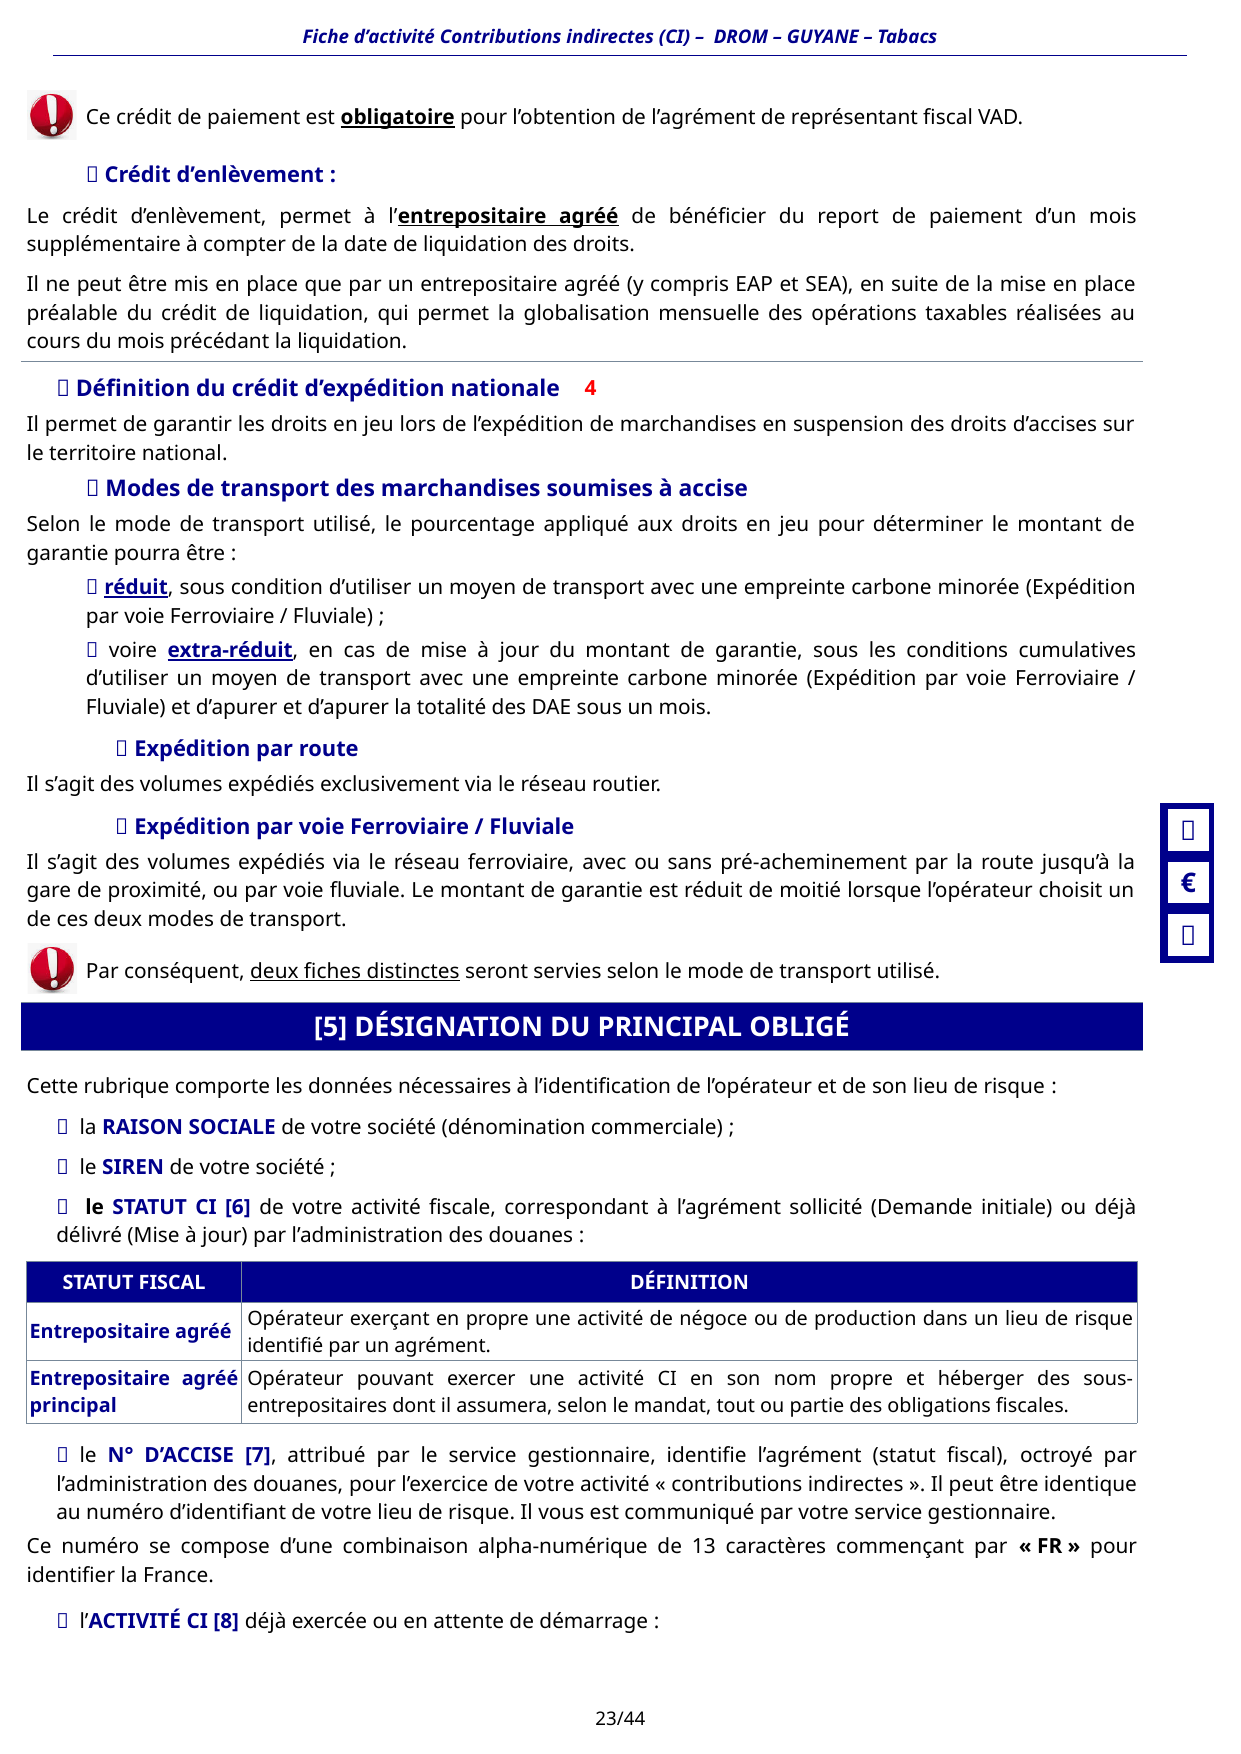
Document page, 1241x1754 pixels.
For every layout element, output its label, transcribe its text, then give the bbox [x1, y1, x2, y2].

table_cell Entrepositaire agréé principal [27, 1361, 241, 1423]
table_header DÉFINITION [242, 1262, 1137, 1302]
picture [27, 943, 78, 994]
picture [27, 90, 77, 140]
table_cell Cette rubrique comporte les données nécessaires à l’identification de l’opérateur et de son lieu de risque :  la RAISON SOCIALE de votre société (dénomination commerciale) ;  le SIREN de votre société ;  le STATUT CI [6] de votre activité fiscale, correspondant à l’agrément sollicité (Demande initiale) ou déjà délivré (Mise à jour) par l’administration des douanes :  le N° D’ACCISE [7], attribué par le service gestionnaire, identifie l’agrément (statut fiscal), octroyé par l’administration des douanes, pour l’exercice de votre activité « contributions indirectes ». Il peut être identique au numéro d’identifiant de votre lieu de risque. Il vous est communiqué par votre service gestionnaire. Ce numéro se compose d’une combinaison alpha-numérique de 13 caractères commençant par « FR » pour identifier la France.  l’ACTIVITÉ CI [8] déjà exercée ou en attente de démarrage : [21, 1051, 1143, 1644]
table_cell [5] DÉSIGNATION DU PRINCIPAL OBLIGÉ [21, 1003, 1143, 1050]
table_cell  Définition du crédit d’expédition nationale Il permet de garantir les droits en jeu lors de l’expédition de marchandises en suspension des droits d’accises sur le territoire national.  Modes de transport des marchandises soumises à accise Selon le mode de transport utilisé, le pourcentage appliqué aux droits en jeu pour déterminer le montant de garantie pourra être :  réduit, sous condition d’utiliser un moyen de transport avec une empreinte carbone minorée (Expédition par voie Ferroviaire / Fluviale) ;  voire extra-réduit, en cas de mise à jour du montant de garantie, sous les conditions cumulatives d’utiliser un moyen de transport avec une empreinte carbone minorée (Expédition par voie Ferroviaire / Fluviale) et d’apurer et d’apurer la totalité des DAE sous un mois.  Expédition par route Il s’agit des volumes expédiés exclusivement via le réseau routier.  Expédition par voie Ferroviaire / Fluviale Il s’agit des volumes expédiés via le réseau ferroviaire, avec ou sans pré-acheminement par la route jusqu’à la gare de proximité, ou par voie fluviale. Le montant de garantie est réduit de moitié lorsque l’opérateur choisit un de ces deux modes de transport. Par conséquent, deux fiches distinctes seront servies selon le mode de transport utilisé. [21, 362, 1143, 1002]
table_header [1143, 85, 1219, 1644]
table_cell Entrepositaire agréé [27, 1303, 241, 1360]
table_header STATUT FISCAL [27, 1262, 241, 1302]
table_cell Opérateur exerçant en propre une activité de négoce ou de production dans un lieu de risque identifié par un agrément. [242, 1303, 1137, 1360]
table_header Ce crédit de paiement est obligatoire pour l’obtention de l’agrément de représentant fiscal VAD.  Crédit d’enlèvement : Le crédit d’enlèvement, permet à l’entrepositaire agréé de bénéficier du report de paiement d’un mois supplémentaire à compter de la date de liquidation des droits. Il ne peut être mis en place que par un entrepositaire agréé (y compris EAP et SEA), en suite de la mise en place préalable du crédit de liquidation, qui permet la globalisation mensuelle des opérations taxables réalisées au cours du mois précédant la liquidation. [21, 85, 1143, 361]
table_cell Opérateur pouvant exercer une activité CI en son nom propre et héberger des sous-entrepositaires dont il assumera, selon le mandat, tout ou partie des obligations fiscales. [242, 1361, 1137, 1423]
